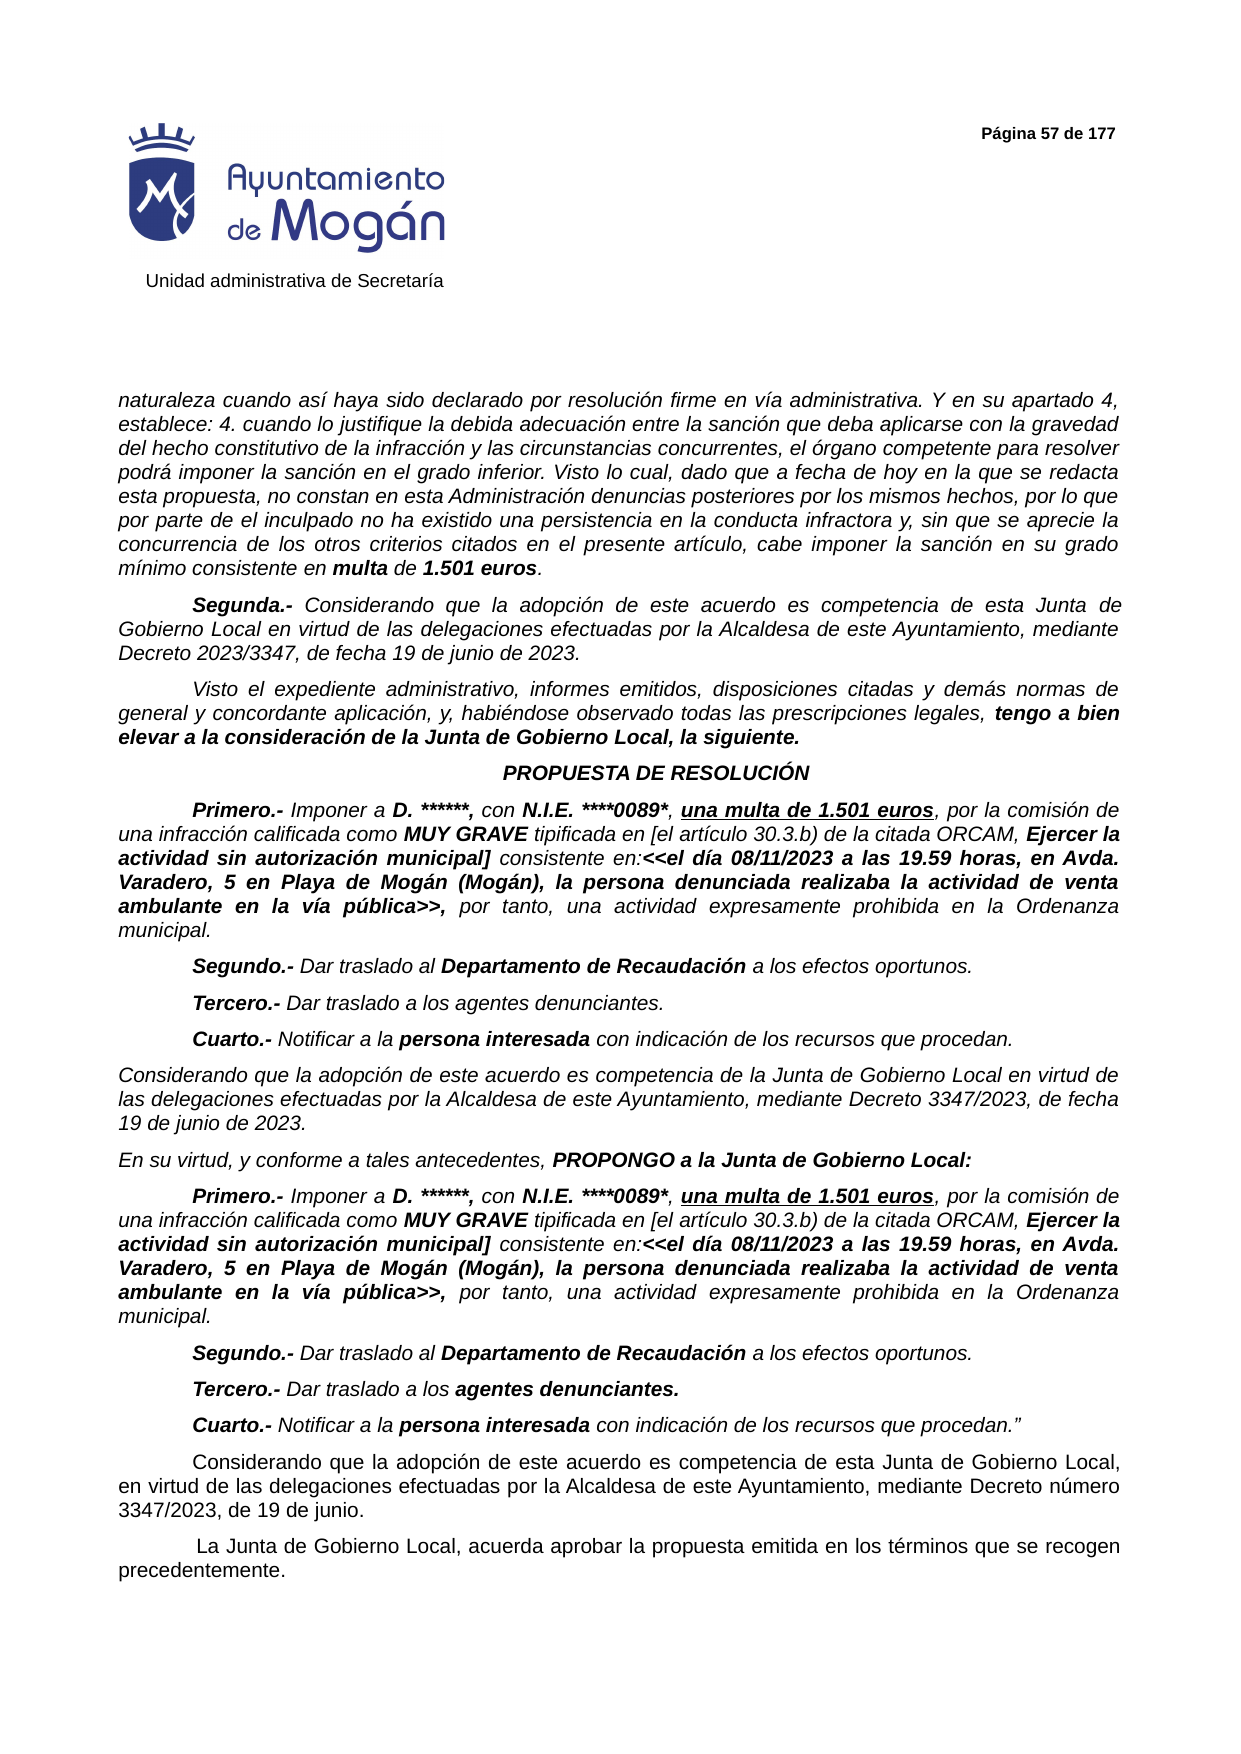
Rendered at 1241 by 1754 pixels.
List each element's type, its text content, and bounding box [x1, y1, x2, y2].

text Tercero.- Dar traslado a los agentes denunciantes. [118, 990, 1122, 1014]
text PROPUESTA DE RESOLUCIÓN [118, 761, 1122, 785]
picture [128, 123, 445, 259]
text Cuarto.- Notificar a la persona interesada con indicación de los recursos que procedan. [118, 1027, 1122, 1051]
text Segundo.- Dar traslado al Departamento de Recaudación a los efectos oportunos. [118, 954, 1122, 978]
text Segunda.- Considerando que la adopción de este acuerdo es competencia de esta Junta de Gobierno Local en virtud de las delegaciones efectuadas por la Alcaldesa de este Ayuntamiento, mediante Decreto 2023/3347, de fecha 19 de junio de 2023. [118, 592, 1122, 664]
text Primero.- Imponer a D. ******, con N.I.E. ****0089*, una multa de 1.501 euros, por la comisión de una infracción calificada como MUY GRAVE tipificada en [el artículo 30.3.b) de la citada ORCAM, Ejercer la actividad sin autorización municipal] consistente en:<<el día 08/11/2023 a las 19.59 horas, en Avda. Varadero, 5 en Playa de Mogán (Mogán), la persona denunciada realizaba la actividad de venta ambulante en la vía pública>>, por tanto, una actividad expresamente prohibida en la Ordenanza municipal. [118, 798, 1122, 941]
text Visto el expediente administrativo, informes emitidos, disposiciones citadas y demás normas de general y concordante aplicación, y, habiéndose observado todas las prescripciones legales, tengo a bien elevar a la consideración de la Junta de Gobierno Local, la siguiente. [118, 677, 1122, 749]
text Primero.- Imponer a D. ******, con N.I.E. ****0089*, una multa de 1.501 euros, por la comisión de una infracción calificada como MUY GRAVE tipificada en [el artículo 30.3.b) de la citada ORCAM, Ejercer la actividad sin autorización municipal] consistente en:<<el día 08/11/2023 a las 19.59 horas, en Avda. Varadero, 5 en Playa de Mogán (Mogán), la persona denunciada realizaba la actividad de venta ambulante en la vía pública>>, por tanto, una actividad expresamente prohibida en la Ordenanza municipal. [118, 1184, 1122, 1328]
text La Junta de Gobierno Local, acuerda aprobar la propuesta emitida en los términos que se recogen precedentemente. [118, 1534, 1122, 1582]
text En su virtud, y conforme a tales antecedentes, PROPONGO a la Junta de Gobierno Local: [118, 1148, 1122, 1172]
text Segundo.- Dar traslado al Departamento de Recaudación a los efectos oportunos. [118, 1340, 1122, 1364]
text Considerando que la adopción de este acuerdo es competencia de esta Junta de Gobierno Local, en virtud de las delegaciones efectuadas por la Alcaldesa de este Ayuntamiento, mediante Decreto número 3347/2023, de 19 de junio. [118, 1450, 1122, 1522]
text Tercero.- Dar traslado a los agentes denunciantes. [118, 1377, 1122, 1401]
text Cuarto.- Notificar a la persona interesada con indicación de los recursos que procedan.” [118, 1413, 1122, 1437]
text naturaleza cuando así haya sido declarado por resolución firme en vía administrativa. Y en su apartado 4, establece: 4. cuando lo justifique la debida adecuación entre la sanción que deba aplicarse con la gravedad del hecho constitutivo de la infracción y las circunstancias concurrentes, el órgano competente para resolver podrá imponer la sanción en el grado inferior. Visto lo cual, dado que a fecha de hoy en la que se redacta esta propuesta, no constan en esta Administración denuncias posteriores por los mismos hechos, por lo que por parte de el inculpado no ha existido una persistencia en la conducta infractora y, sin que se aprecie la concurrencia de los otros criterios citados en el presente artículo, cabe imponer la sanción en su grado mínimo consistente en multa de 1.501 euros. [118, 388, 1122, 580]
text Considerando que la adopción de este acuerdo es competencia de la Junta de Gobierno Local en virtud de las delegaciones efectuadas por la Alcaldesa de este Ayuntamiento, mediante Decreto 3347/2023, de fecha 19 de junio de 2023. [118, 1063, 1122, 1135]
